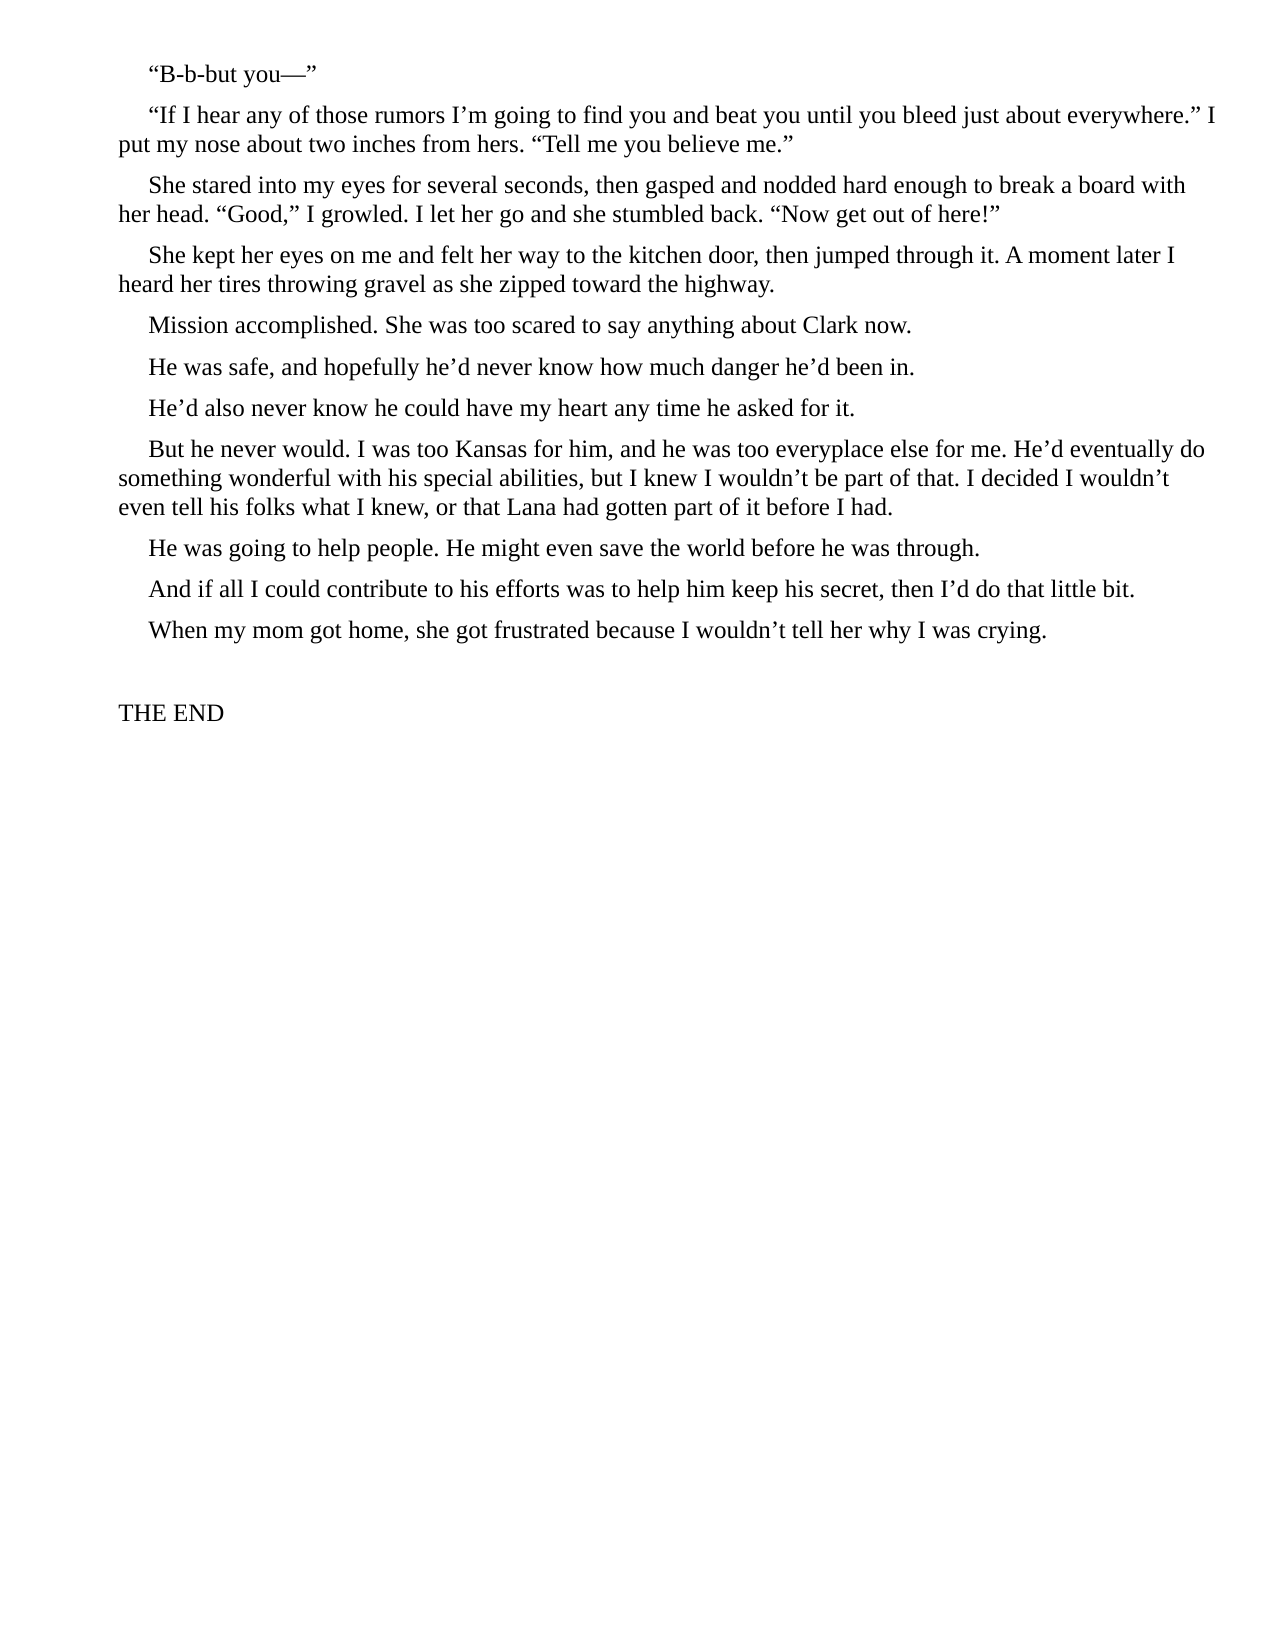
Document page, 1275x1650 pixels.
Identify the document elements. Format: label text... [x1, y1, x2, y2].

text When my mom got home, she got frustrated because I wouldn’t tell her why I was crying. [118, 615, 1216, 644]
text He was safe, and hopefully he’d never know how much danger he’d been in. [118, 352, 1216, 380]
text “If I hear any of those rumors I’m going to find you and beat you until you bleed just about everywhere.” I put my nose about two inches from hers. “Tell me you believe me.” [118, 100, 1216, 158]
text And if all I could contribute to his efforts was to help him keep his secret, then I’d do that little bit. [118, 574, 1216, 603]
text Mission accomplished. She was too scared to say anything about Clark now. [118, 310, 1216, 339]
text But he never would. I was too Kansas for him, and he was too everyplace else for me. He’d eventually do something wonderful with his special abilities, but I knew I wouldn’t be part of that. I decided I wouldn’t even tell his folks what I knew, or that Lana had gotten part of it before I had. [118, 434, 1216, 520]
text She stared into my eyes for several seconds, then gasped and nodded hard enough to break a board with her head. “Good,” I growled. I let her go and she stumbled back. “Now get out of here!” [118, 170, 1216, 228]
text He’d also never know he could have my heart any time he asked for it. [118, 393, 1216, 422]
text THE END [118, 698, 1216, 727]
text “B-b-but you—” [118, 59, 1216, 88]
text She kept her eyes on me and felt her way to the kitchen door, then jumped through it. A moment later I heard her tires throwing gravel as she zipped toward the highway. [118, 240, 1216, 298]
text He was going to help people. He might even save the world before he was through. [118, 533, 1216, 562]
